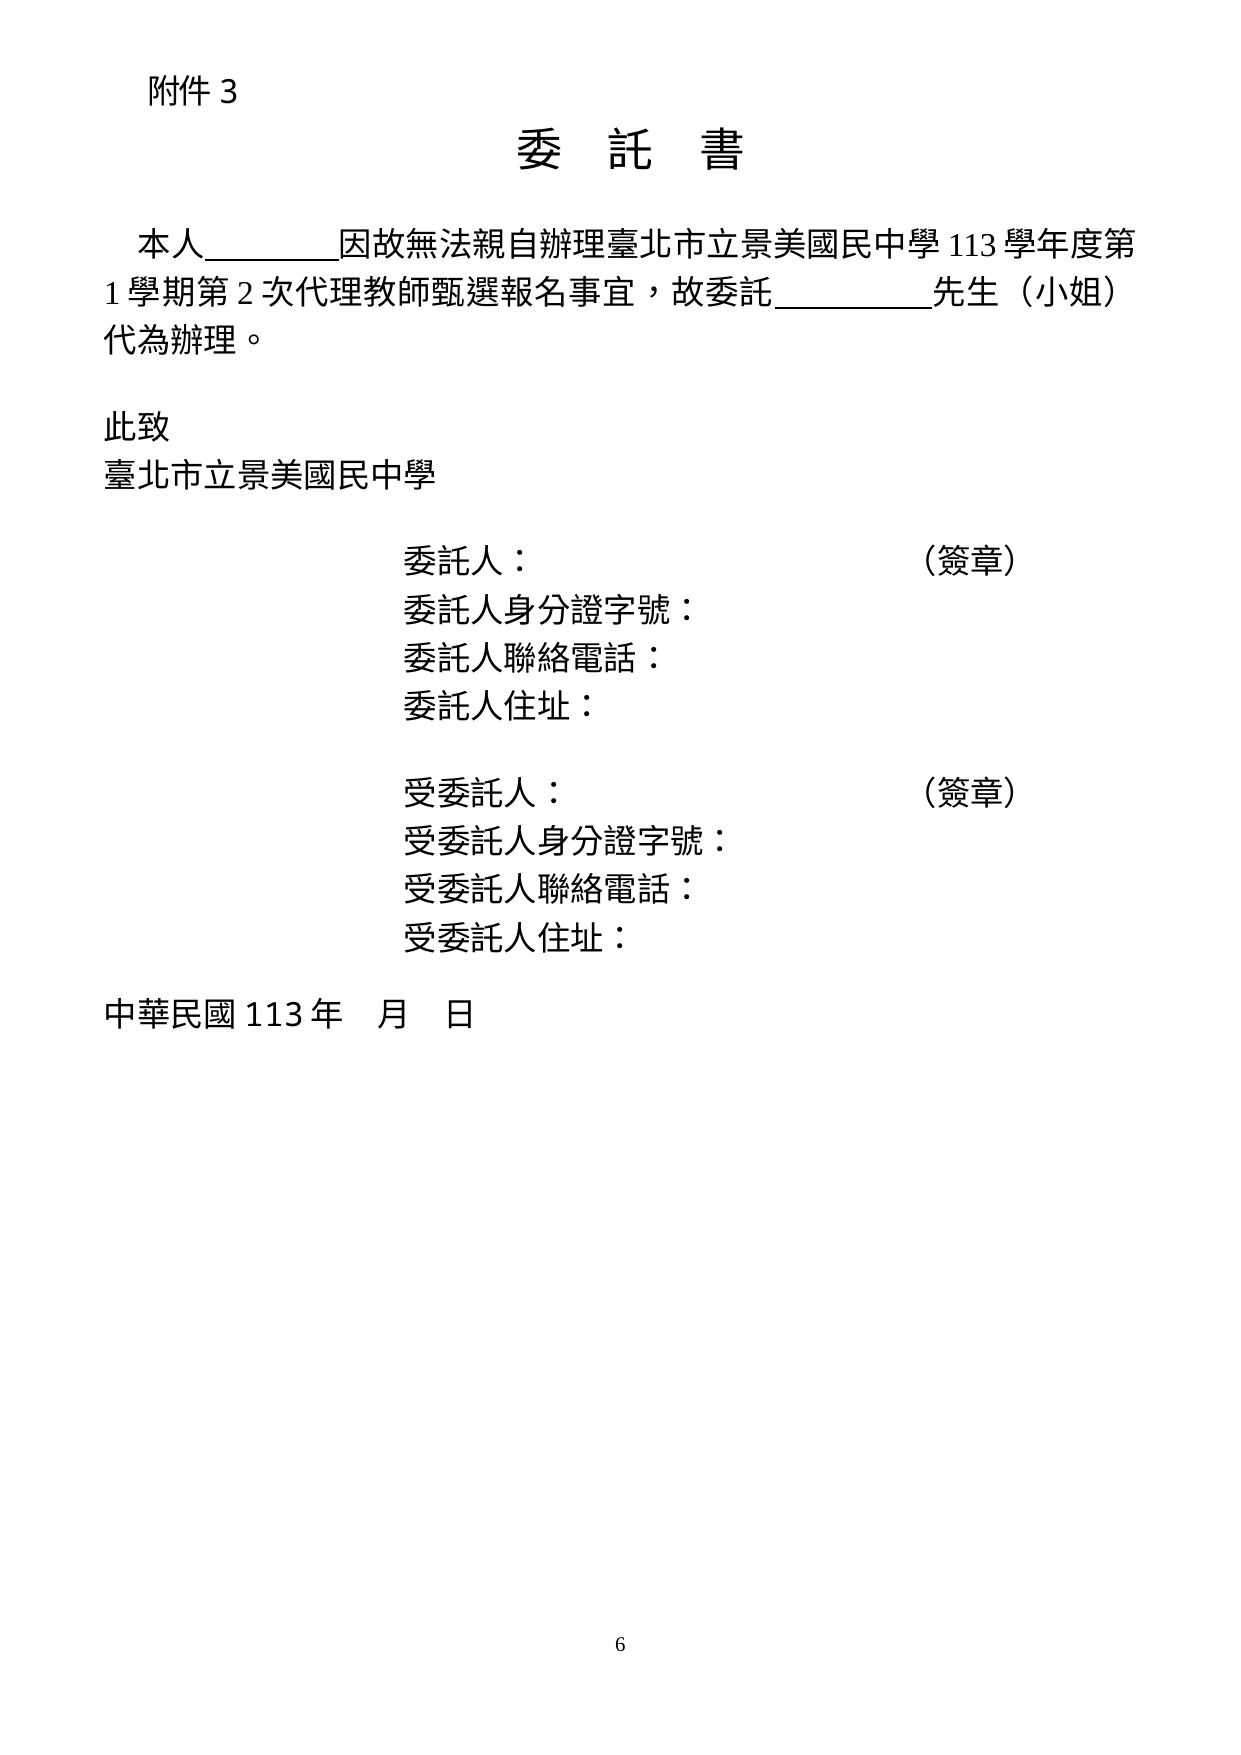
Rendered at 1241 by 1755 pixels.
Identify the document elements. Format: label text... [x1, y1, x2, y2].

text 此致 [103, 401, 1137, 449]
text 受委託人聯絡電話： [103, 863, 1137, 911]
text 附件3 [103, 64, 1137, 113]
text 本人 因故無法親自辦理臺北市立景美國民中學113學年度第1學期第2次代理教師甄選報名事宜，故委託 先生（小姐）代為辦理。 [103, 217, 1137, 362]
text 中華民國113年 月 日 [103, 988, 1137, 1037]
text 委託人聯絡電話： [103, 632, 1137, 680]
text 委託人： （簽章） [103, 535, 1137, 583]
text 受委託人住址： [103, 911, 1137, 959]
text 委 託 書 [103, 113, 1137, 179]
text 委託人身分證字號： [103, 583, 1137, 632]
text 臺北市立景美國民中學 [103, 449, 1137, 497]
text 受委託人身分證字號： [103, 815, 1137, 863]
text 委託人住址： [103, 680, 1137, 728]
text 受委託人： （簽章） [103, 767, 1137, 815]
